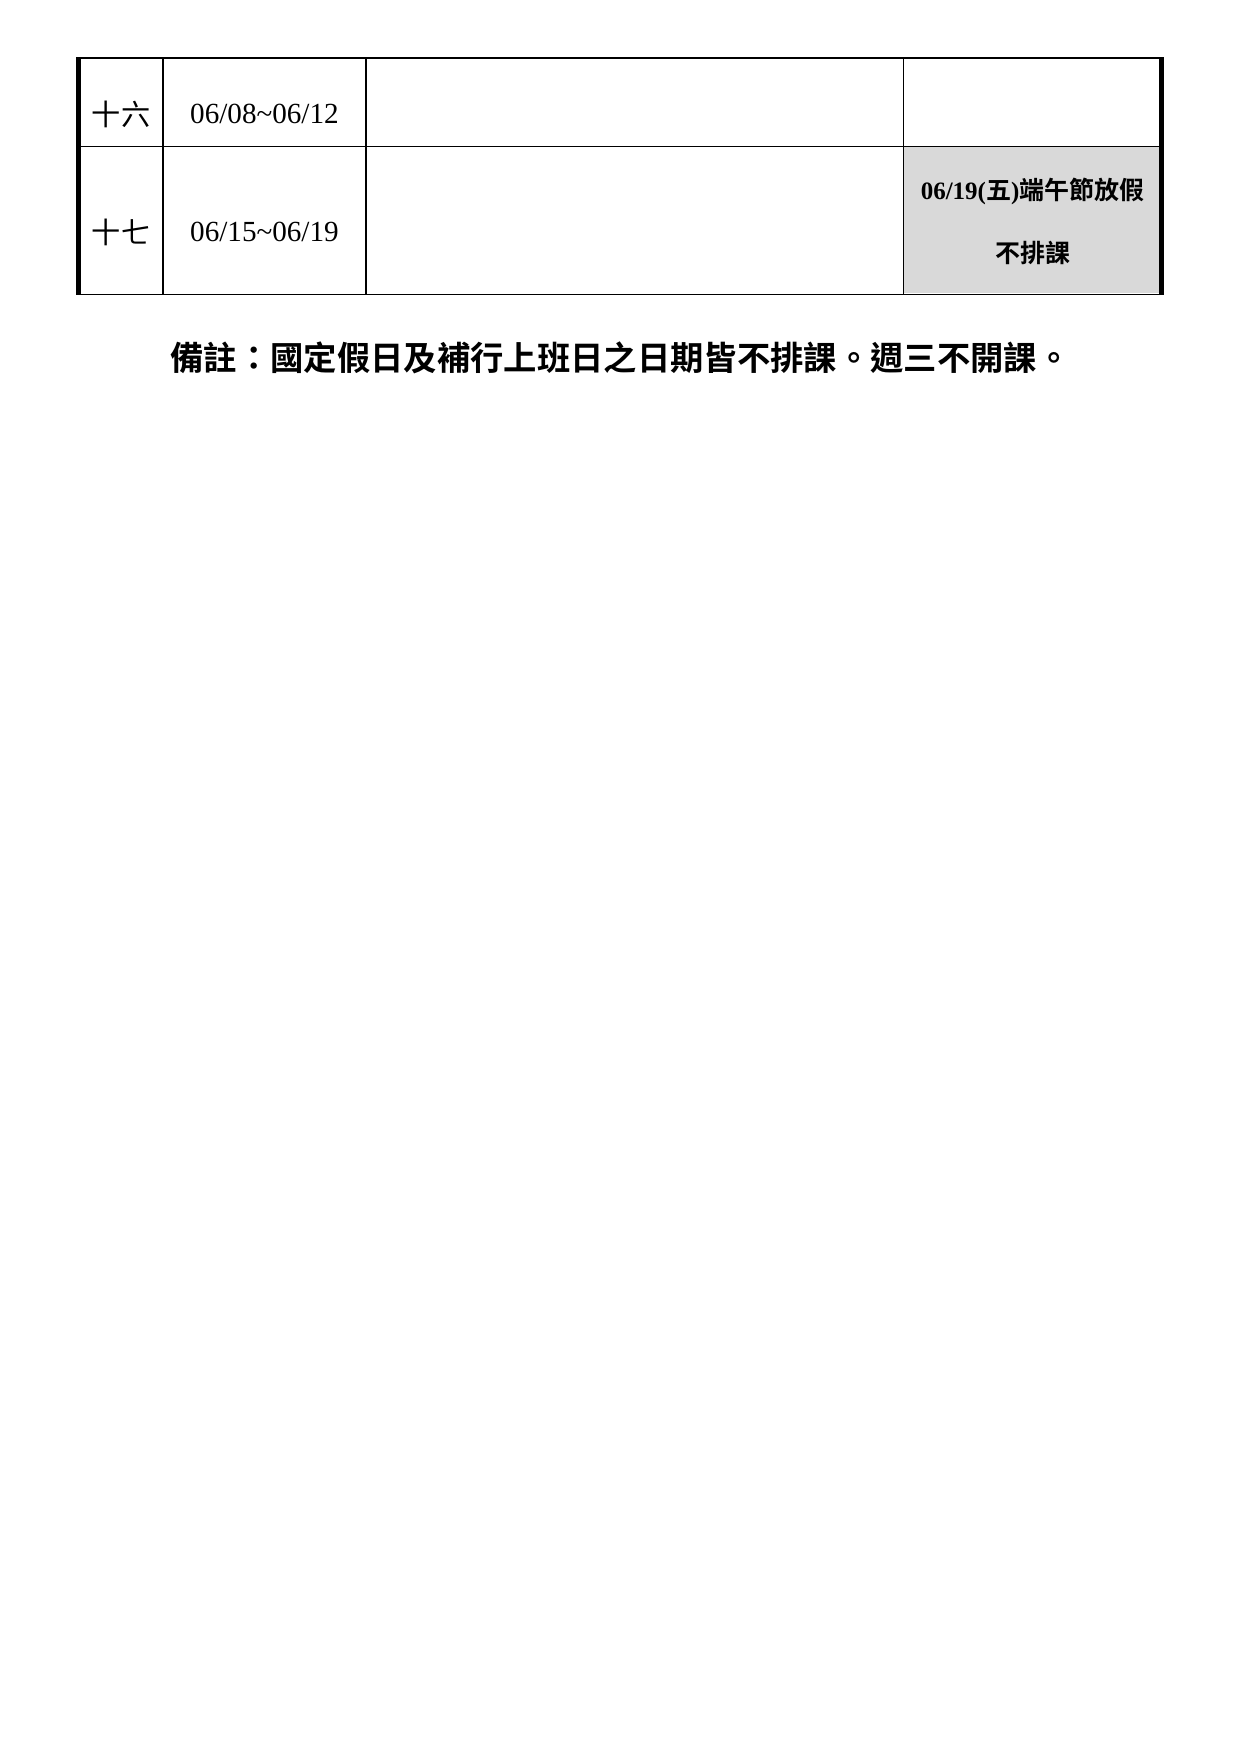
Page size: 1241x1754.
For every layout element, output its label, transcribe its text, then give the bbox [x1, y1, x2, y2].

text 備註：國定假日及補行上班日之日期皆不排課。週三不開課。 [47, 314, 1193, 376]
table_cell 十七 [81, 147, 162, 293]
table_cell 06/19(五)端午節放假 不排課 114-2社團活動 最後上課週 [904, 147, 1159, 293]
table_cell 06/15~06/19 [164, 147, 365, 293]
table_cell [367, 147, 903, 293]
table_cell [904, 59, 1159, 146]
table_cell 十六 [81, 59, 162, 146]
table_cell [367, 59, 903, 146]
table_cell 06/08~06/12 [164, 59, 365, 146]
